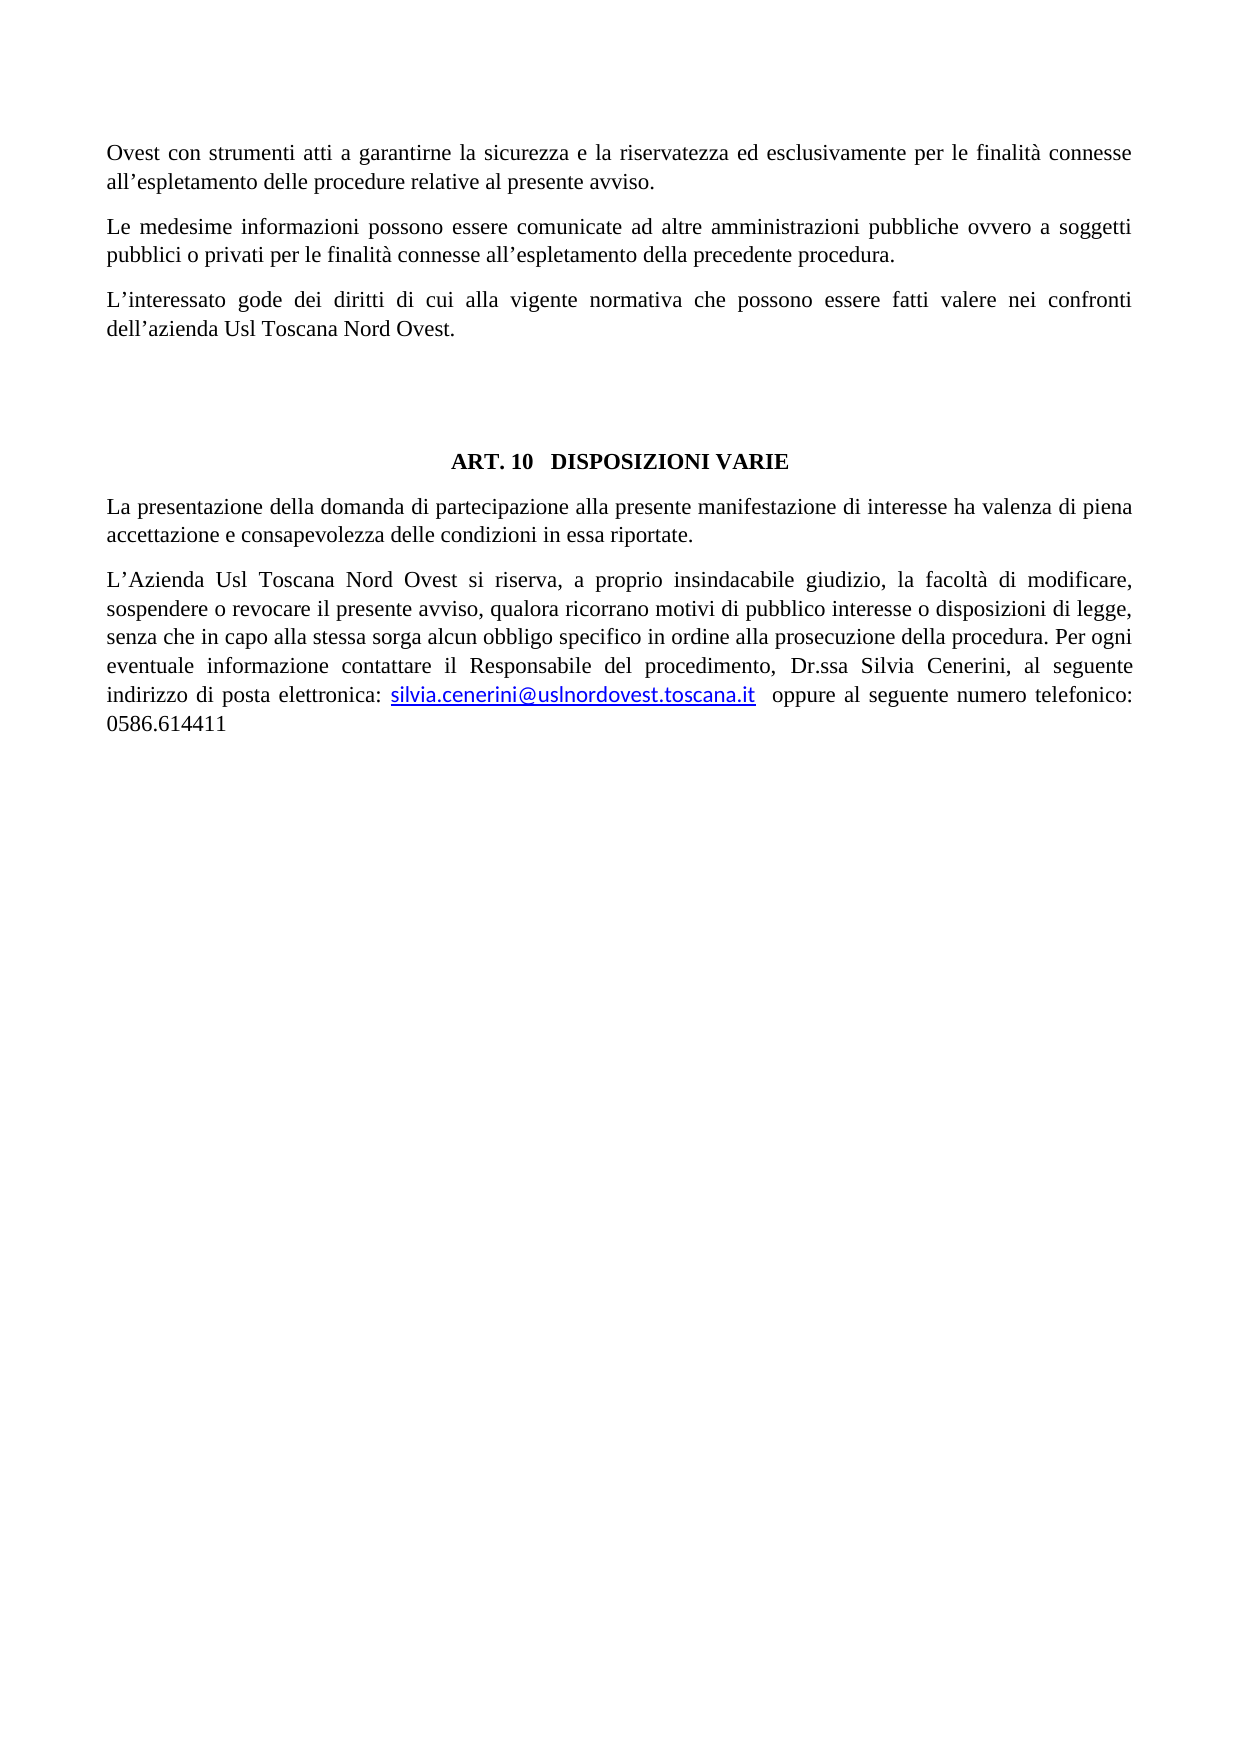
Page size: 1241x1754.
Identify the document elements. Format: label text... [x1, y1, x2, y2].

text L’interessato gode dei diritti di cui alla vigente normativa che possono essere fatti valere nei confronti dell’azienda Usl Toscana Nord Ovest. [106, 286, 1134, 341]
text Le medesime informazioni possono essere comunicate ad altre amministrazioni pubbliche ovvero a soggetti pubblici o privati per le finalità connesse all’espletamento della precedente procedura. [106, 213, 1134, 268]
text La presentazione della domanda di partecipazione alla presente manifestazione di interesse ha valenza di piena accettazione e consapevolezza delle condizioni in essa riportate. [106, 493, 1134, 548]
text L’Azienda Usl Toscana Nord Ovest si riserva, a proprio insindacabile giudizio, la facoltà di modificare, sospendere o revocare il presente avviso, qualora ricorrano motivi di pubblico interesse o disposizioni di legge, senza che in capo alla stessa sorga alcun obbligo specifico in ordine alla prosecuzione della procedura. Per ogni eventuale informazione contattare il Responsabile del procedimento, Dr.ssa Silvia Cenerini, al seguente indirizzo di posta elettronica: silvia.cenerini@uslnordovest.toscana.it oppure al seguente numero telefonico: 0586.614411 [106, 566, 1134, 737]
text ART. 10 DISPOSIZIONI VARIE [106, 448, 1134, 474]
text Ovest con strumenti atti a garantirne la sicurezza e la riservatezza ed esclusivamente per le finalità connesse all’espletamento delle procedure relative al presente avviso. [106, 139, 1134, 194]
